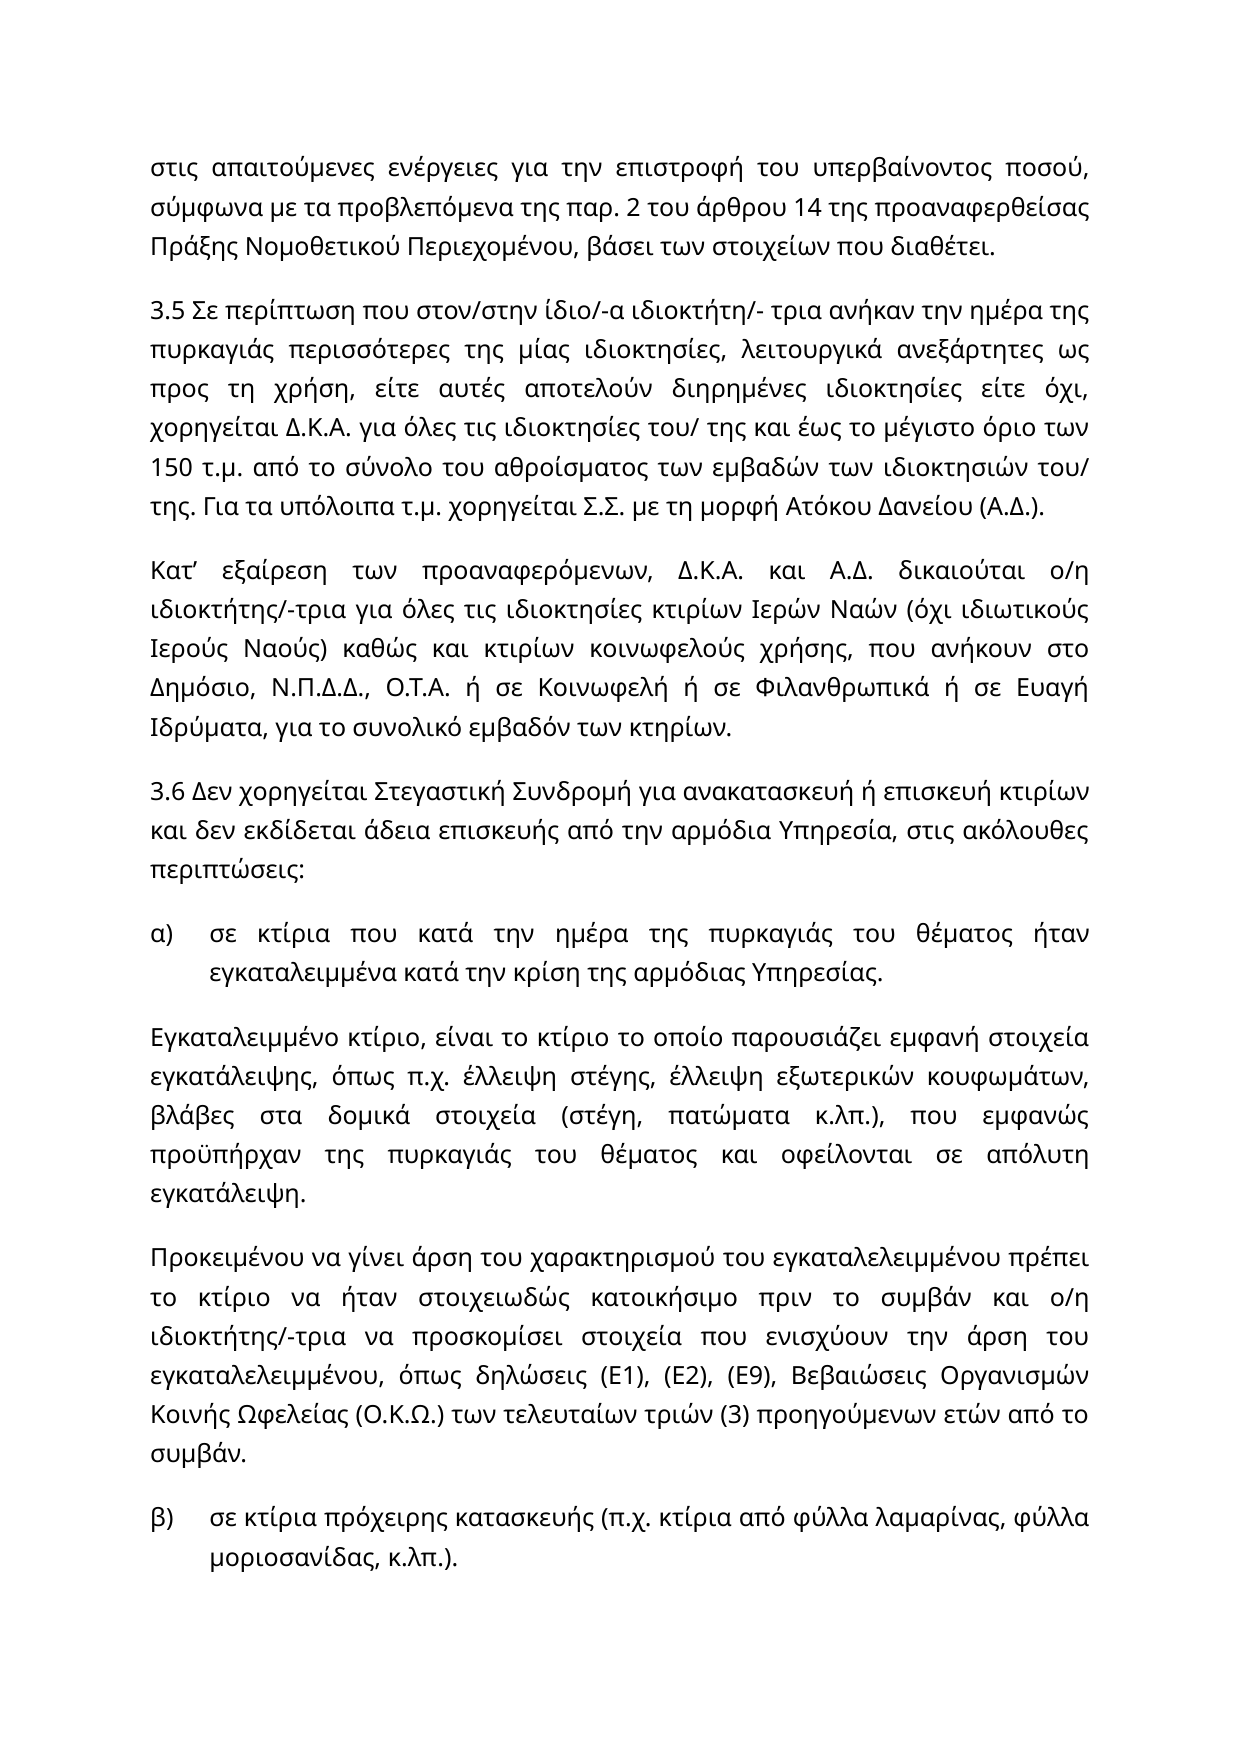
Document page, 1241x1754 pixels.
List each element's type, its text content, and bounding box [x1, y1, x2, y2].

text Προκειμένου να γίνει άρση του χαρακτηρισμού του εγκαταλελειμμένου πρέπει το κτίριο να ήταν στοιχειωδώς κατοικήσιμο πριν το συμβάν και ο/η ιδιοκτήτης/-τρια να προσκομίσει στοιχεία που ενισχύουν την άρση του εγκαταλελειμμένου, όπως δηλώσεις (Ε1), (Ε2), (Ε9), Βεβαιώσεις Οργανισμών Κοινής Ωφελείας (Ο.Κ.Ω.) των τελευταίων τριών (3) προηγούμενων ετών από το συμβάν. [150, 1240, 1090, 1470]
text 3.6 Δεν χορηγείται Στεγαστική Συνδρομή για ανακατασκευή ή επισκευή κτιρίων και δεν εκδίδεται άδεια επισκευής από την αρμόδια Υπηρεσία, στις ακόλουθες περιπτώσεις: [150, 773, 1090, 886]
list α) σε κτίρια που κατά την ημέρα της πυρκαγιάς του θέματος ήταν εγκαταλειμμένα κατά την κρίση της αρμόδιας Υπηρεσίας. [150, 916, 1090, 989]
text Κατ’ εξαίρεση των προαναφερόμενων, Δ.Κ.Α. και Α.Δ. δικαιούται ο/η ιδιοκτήτης/-τρια για όλες τις ιδιοκτησίες κτιρίων Ιερών Ναών (όχι ιδιωτικούς Ιερούς Ναούς) καθώς και κτιρίων κοινωφελούς χρήσης, που ανήκουν στο Δημόσιο, Ν.Π.Δ.Δ., Ο.Τ.Α. ή σε Κοινωφελή ή σε Φιλανθρωπικά ή σε Ευαγή Ιδρύματα, για το συνολικό εμβαδόν των κτηρίων. [150, 552, 1090, 743]
text στις απαιτούμενες ενέργειες για την επιστροφή του υπερβαίνοντος ποσού, σύμφωνα με τα προβλεπόμενα της παρ. 2 του άρθρου 14 της προαναφερθείσας Πράξης Νομοθετικού Περιεχομένου, βάσει των στοιχείων που διαθέτει. [150, 150, 1090, 262]
text Εγκαταλειμμένο κτίριο, είναι το κτίριο το οποίο παρουσιάζει εμφανή στοιχεία εγκατάλειψης, όπως π.χ. έλλειψη στέγης, έλλειψη εξωτερικών κουφωμάτων, βλάβες στα δομικά στοιχεία (στέγη, πατώματα κ.λπ.), που εμφανώς προϋπήρχαν της πυρκαγιάς του θέματος και οφείλονται σε απόλυτη εγκατάλειψη. [150, 1019, 1090, 1210]
text 3.5 Σε περίπτωση που στον/στην ίδιο/-α ιδιοκτήτη/- τρια ανήκαν την ημέρα της πυρκαγιάς περισσότερες της μίας ιδιοκτησίες, λειτουργικά ανεξάρτητες ως προς τη χρήση, είτε αυτές αποτελούν διηρημένες ιδιοκτησίες είτε όχι, χορηγείται Δ.Κ.Α. για όλες τις ιδιοκτησίες του/ της και έως το μέγιστο όριο των 150 τ.μ. από το σύνολο του αθροίσματος των εμβαδών των ιδιοκτησιών του/ της. Για τα υπόλοιπα τ.μ. χορηγείται Σ.Σ. με τη μορφή Ατόκου Δανείου (Α.Δ.). [150, 292, 1090, 522]
list β) σε κτίρια πρόχειρης κατασκευής (π.χ. κτίρια από φύλλα λαμαρίνας, φύλλα μοριοσανίδας, κ.λπ.). [150, 1500, 1090, 1573]
